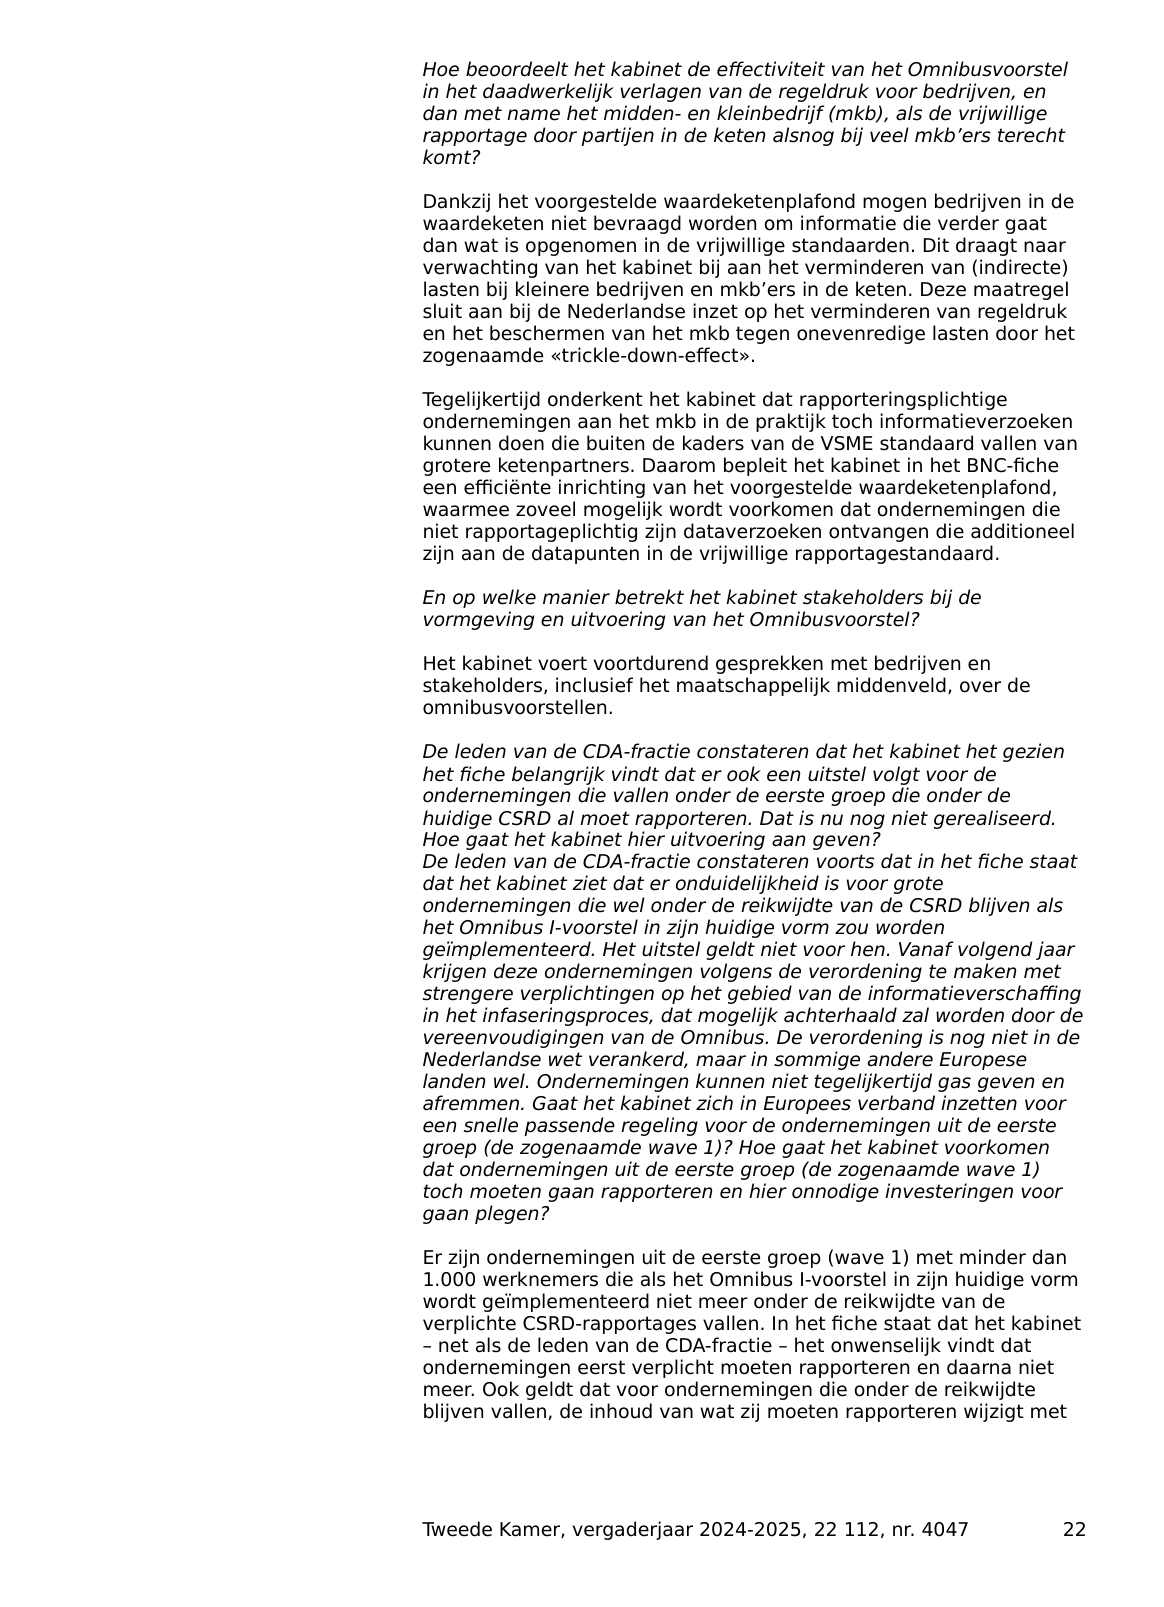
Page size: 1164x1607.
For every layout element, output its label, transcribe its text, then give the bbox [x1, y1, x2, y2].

text En op welke manier betrekt het kabinet stakeholders bij de vormgeving en uitvoering van het Omnibusvoorstel? [422, 587, 1087, 631]
text Tegelijkertijd onderkent het kabinet dat rapporteringsplichtige ondernemingen aan het mkb in de praktijk toch informatieverzoeken kunnen doen die buiten de kaders van de VSME standaard vallen van grotere ketenpartners. Daarom bepleit het kabinet in het BNC-fiche een efficiënte inrichting van het voorgestelde waardeketenplafond, waarmee zoveel mogelijk wordt voorkomen dat ondernemingen die niet rapportageplichtig zijn dataverzoeken ontvangen die additioneel zijn aan de datapunten in de vrijwillige rapportagestandaard. [422, 389, 1087, 565]
text Hoe beoordeelt het kabinet de effectiviteit van het Omnibusvoorstel in het daadwerkelijk verlagen van de regeldruk voor bedrijven, en dan met name het midden- en kleinbedrijf (mkb), als de vrijwillige rapportage door partijen in de keten alsnog bij veel mkb’ers terecht komt? [422, 59, 1087, 169]
text Het kabinet voert voortdurend gesprekken met bedrijven en stakeholders, inclusief het maatschappelijk middenveld, over de omnibusvoorstellen. [422, 653, 1087, 719]
text De leden van de CDA-fractie constateren voorts dat in het fiche staat dat het kabinet ziet dat er onduidelijkheid is voor grote ondernemingen die wel onder de reikwijdte van de CSRD blijven als het Omnibus I-voorstel in zijn huidige vorm zou worden geïmplementeerd. Het uitstel geldt niet voor hen. Vanaf volgend jaar krijgen deze ondernemingen volgens de verordening te maken met strengere verplichtingen op het gebied van de informatieverschaffing in het infaseringsproces, dat mogelijk achterhaald zal worden door de vereenvoudigingen van de Omnibus. De verordening is nog niet in de Nederlandse wet verankerd, maar in sommige andere Europese landen wel. Ondernemingen kunnen niet tegelijkertijd gas geven en afremmen. Gaat het kabinet zich in Europees verband inzetten voor een snelle passende regeling voor de ondernemingen uit de eerste groep (de zogenaamde wave 1)? Hoe gaat het kabinet voorkomen dat ondernemingen uit de eerste groep (de zogenaamde wave 1) toch moeten gaan rapporteren en hier onnodige investeringen voor gaan plegen? [422, 851, 1087, 1225]
text Er zijn ondernemingen uit de eerste groep (wave 1) met minder dan 1.000 werknemers die als het Omnibus I-voorstel in zijn huidige vorm wordt geïmplementeerd niet meer onder de reikwijdte van de verplichte CSRD-rapportages vallen. In het fiche staat dat het kabinet – net als de leden van de CDA-fractie – het onwenselijk vindt dat ondernemingen eerst verplicht moeten rapporteren en daarna niet meer. Ook geldt dat voor ondernemingen die onder de reikwijdte blijven vallen, de inhoud van wat zij moeten rapporteren wijzigt met [422, 1247, 1087, 1423]
text De leden van de CDA-fractie constateren dat het kabinet het gezien het fiche belangrijk vindt dat er ook een uitstel volgt voor de ondernemingen die vallen onder de eerste groep die onder de huidige CSRD al moet rapporteren. Dat is nu nog niet gerealiseerd. Hoe gaat het kabinet hier uitvoering aan geven? [422, 741, 1087, 851]
text Dankzij het voorgestelde waardeketenplafond mogen bedrijven in de waardeketen niet bevraagd worden om informatie die verder gaat dan wat is opgenomen in de vrijwillige standaarden. Dit draagt naar verwachting van het kabinet bij aan het verminderen van (indirecte) lasten bij kleinere bedrijven en mkb’ers in de keten. Deze maatregel sluit aan bij de Nederlandse inzet op het verminderen van regeldruk en het beschermen van het mkb tegen onevenredige lasten door het zogenaamde «trickle-down-effect». [422, 191, 1087, 367]
